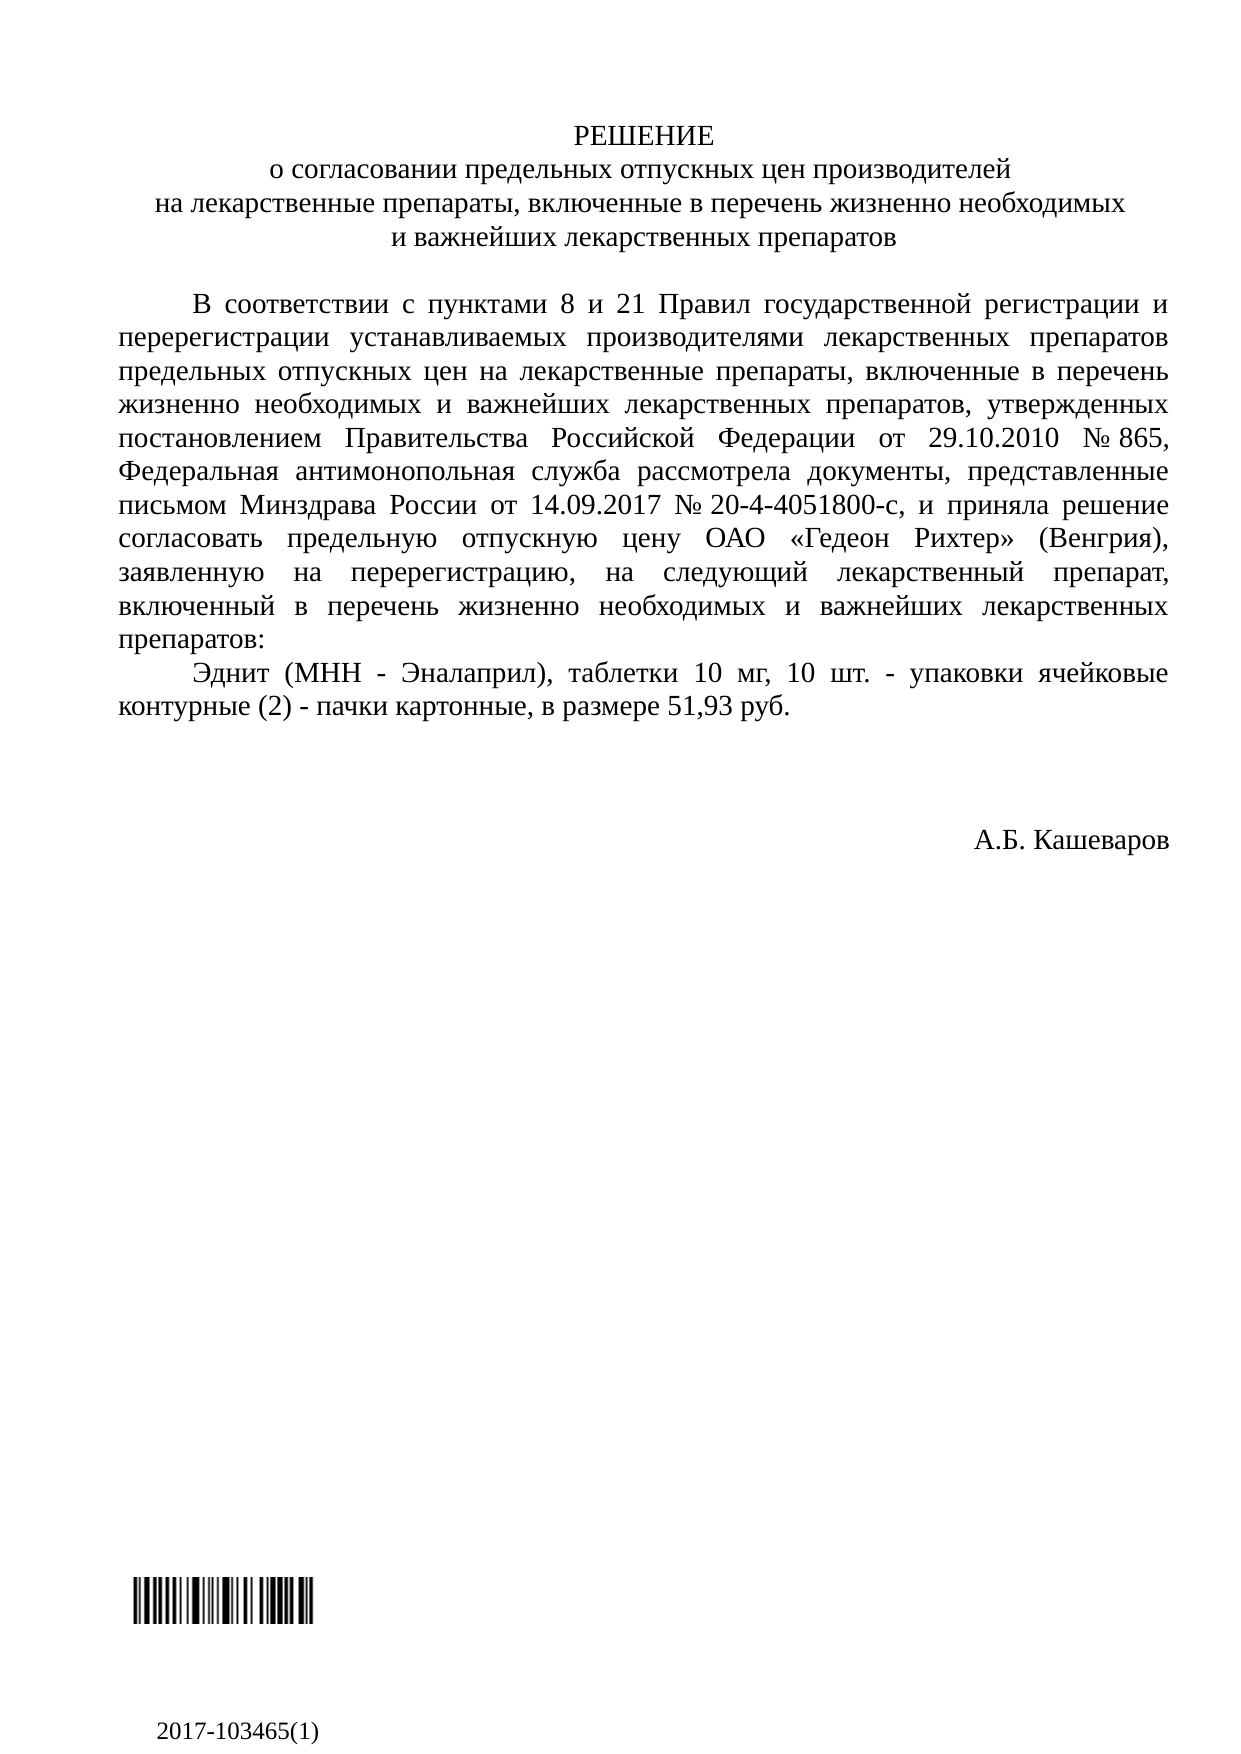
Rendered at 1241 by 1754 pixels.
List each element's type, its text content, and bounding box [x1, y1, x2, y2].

text на лекарственные препараты, включенные в перечень жизненно необходимых [118, 185, 1170, 219]
text и важнейших лекарственных препаратов [118, 219, 1170, 252]
picture [118, 1577, 331, 1624]
text Эднит (МНН - Эналаприл), таблетки 10 мг, 10 шт. - упаковки ячейковые контурные (2) - пачки картонные, в размере 51,93 руб. [118, 655, 1170, 722]
text РЕШЕНИЕ [118, 118, 1170, 152]
text В соответствии с пунктами 8 и 21 Правил государственной регистрации и перерегистрации устанавливаемых производителями лекарственных препаратов предельных отпускных цен на лекарственные препараты, включенные в перечень жизненно необходимых и важнейших лекарственных препаратов, утвержденных постановлением Правительства Российской Федерации от 29.10.2010 № 865, Федеральная антимонопольная служба рассмотрела документы, представленные письмом Минздрава России от 14.09.2017 № 20-4-4051800-с, и приняла решение согласовать предельную отпускную цену ОАО «Гедеон Рихтер» (Венгрия), заявленную на перерегистрацию, на следующий лекарственный препарат, включенный в перечень жизненно необходимых и важнейших лекарственных препаратов: [118, 286, 1170, 655]
text А.Б. Кашеваров [118, 822, 1170, 856]
text о согласовании предельных отпускных цен производителей [118, 152, 1170, 185]
